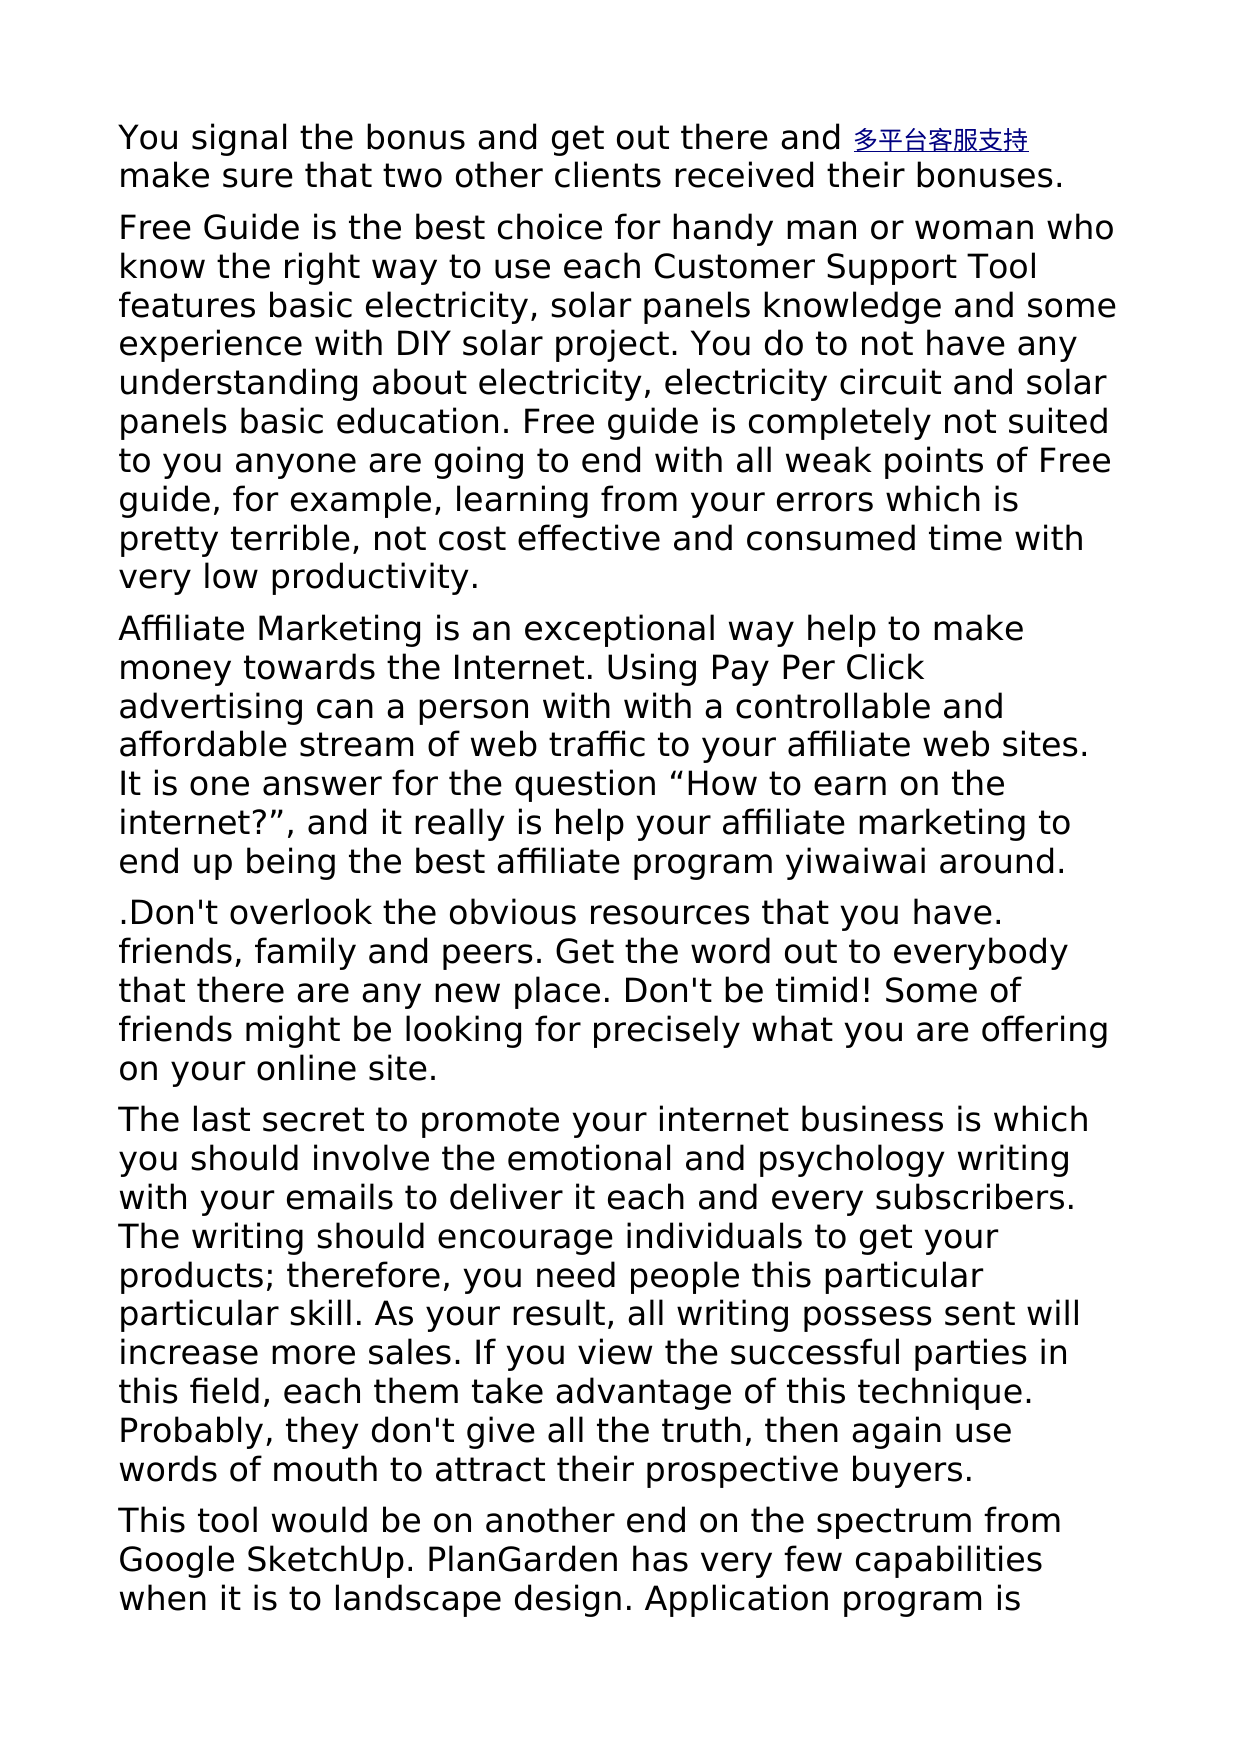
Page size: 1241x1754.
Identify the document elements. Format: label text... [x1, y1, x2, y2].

text Free Guide is the best choice for handy man or woman who know the right way to use each Customer Support Tool features basic electricity, solar panels knowledge and some experience with DIY solar project. You do to not have any understanding about electricity, electricity circuit and solar panels basic education. Free guide is completely not suited to you anyone are going to end with all weak points of Free guide, for example, learning from your errors which is pretty terrible, not cost effective and consumed time with very low productivity. [118, 208, 1122, 597]
text This tool would be on another end on the spectrum from Google SketchUp. PlanGarden has very few capabilities when it is to landscape design. Application program is [118, 1502, 1122, 1618]
text Affiliate Marketing is an exceptional way help to make money towards the Internet. Using Pay Per Click advertising can a person with with a controllable and affordable stream of web traffic to your affiliate web sites. It is one answer for the question “How to earn on the internet?”, and it really is help your affiliate marketing to end up being the best affiliate program yiwaiwai around. [118, 609, 1122, 881]
text The last secret to promote your internet business is which you should involve the emotional and psychology writing with your emails to deliver it each and every subscribers. The writing should encourage individuals to get your products; therefore, you need people this particular particular skill. As your result, all writing possess sent will increase more sales. If you view the successful parties in this field, each them take advantage of this technique. Probably, they don't give all the truth, then again use words of mouth to attract their prospective buyers. [118, 1101, 1122, 1489]
text .Don't overlook the obvious resources that you have. friends, family and peers. Get the word out to everybody that there are any new place. Don't be timid! Some of friends might be looking for precisely what you are offering on your online site. [118, 894, 1122, 1088]
text You signal the bonus and get out there and 多平台客服支持 make sure that two other clients received their bonuses. [118, 118, 1122, 196]
